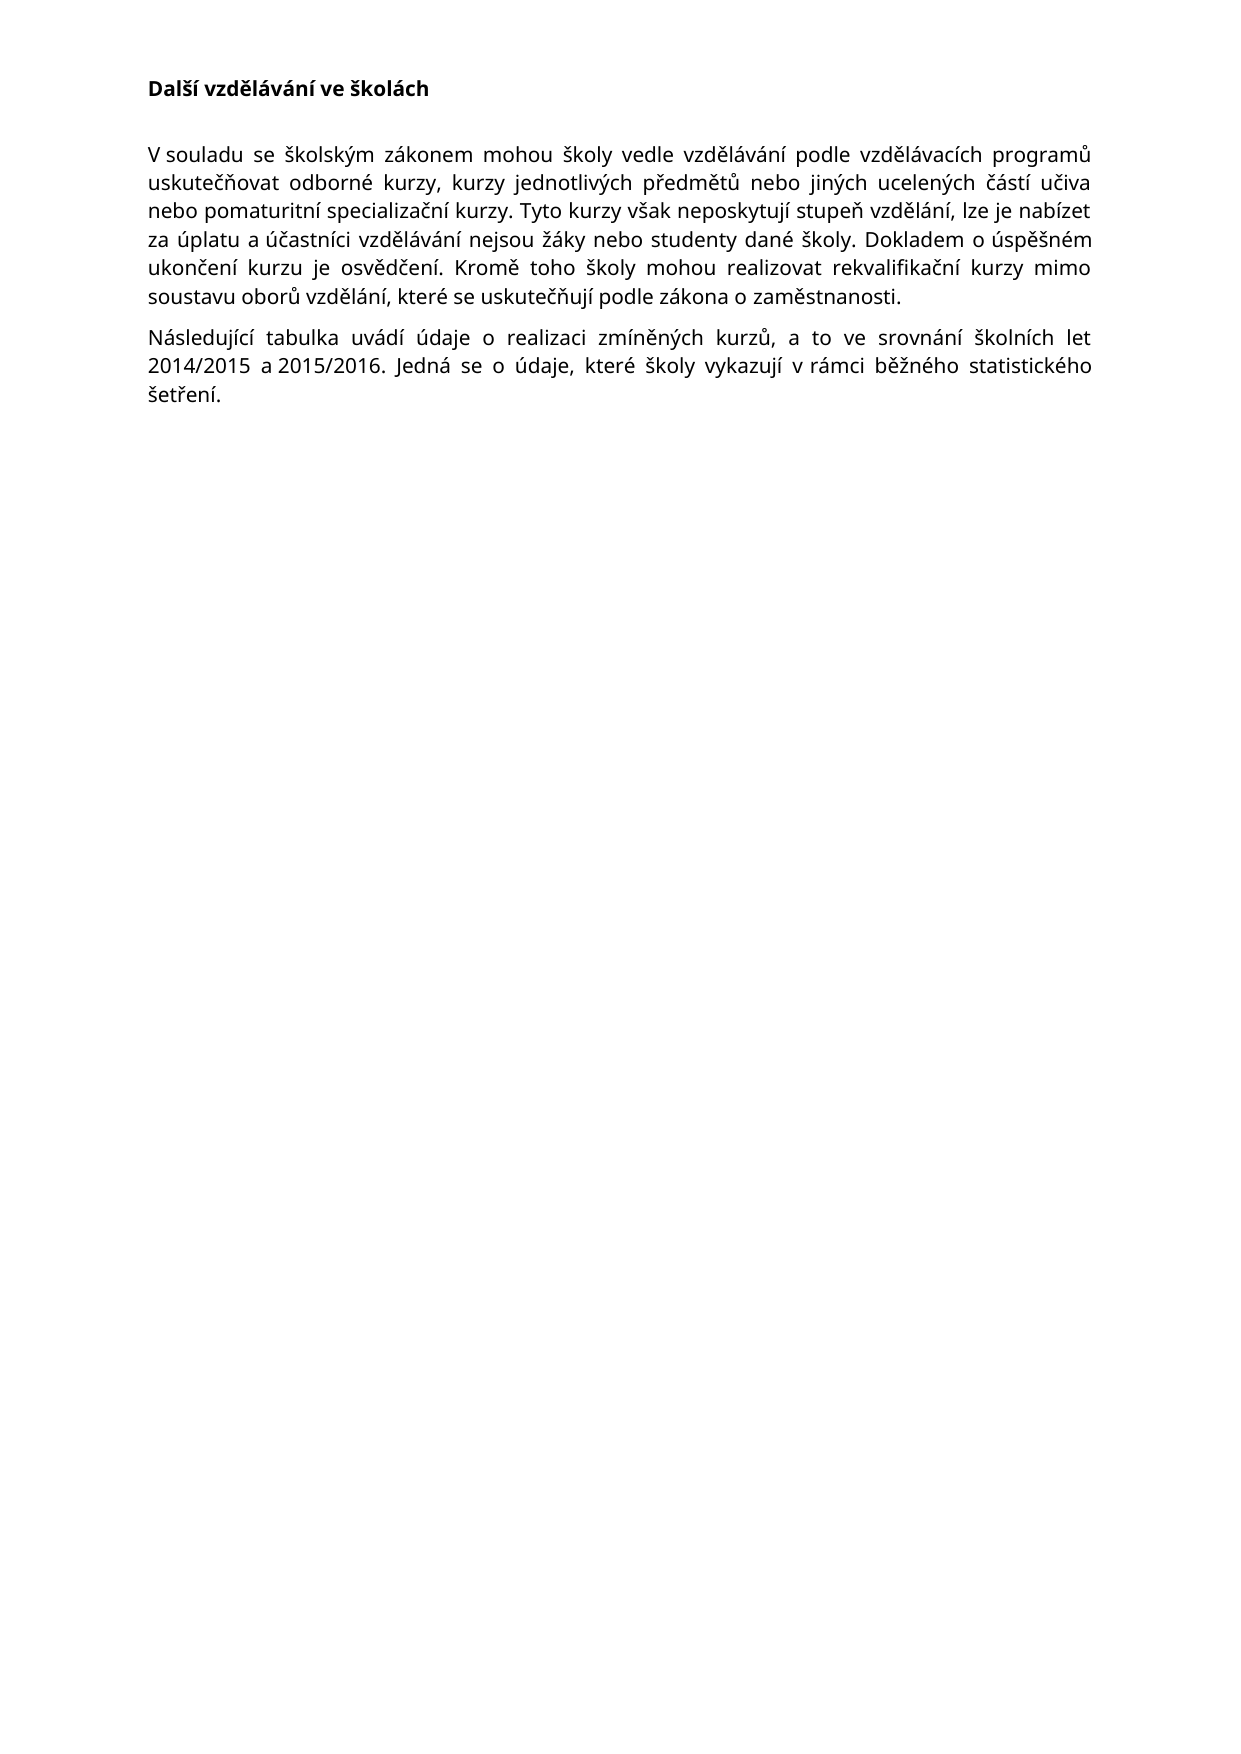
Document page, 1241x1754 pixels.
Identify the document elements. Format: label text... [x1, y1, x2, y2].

text V souladu se školským zákonem mohou školy vedle vzdělávání podle vzdělávacích programů uskutečňovat odborné kurzy, kurzy jednotlivých předmětů nebo jiných ucelených částí učiva nebo pomaturitní specializační kurzy. Tyto kurzy však neposkytují stupeň vzdělání, lze je nabízet za úplatu a účastníci vzdělávání nejsou žáky nebo studenty dané školy. Dokladem o úspěšném ukončení kurzu je osvědčení. Kromě toho školy mohou realizovat rekvalifikační kurzy mimo soustavu oborů vzdělání, které se uskutečňují podle zákona o zaměstnanosti. [148, 140, 1092, 310]
text Další vzdělávání ve školách [148, 74, 1092, 102]
text Následující tabulka uvádí údaje o realizaci zmíněných kurzů, a to ve srovnání školních let 2014/2015 a 2015/2016. Jedná se o údaje, které školy vykazují v rámci běžného statistického šetření. [148, 323, 1092, 408]
